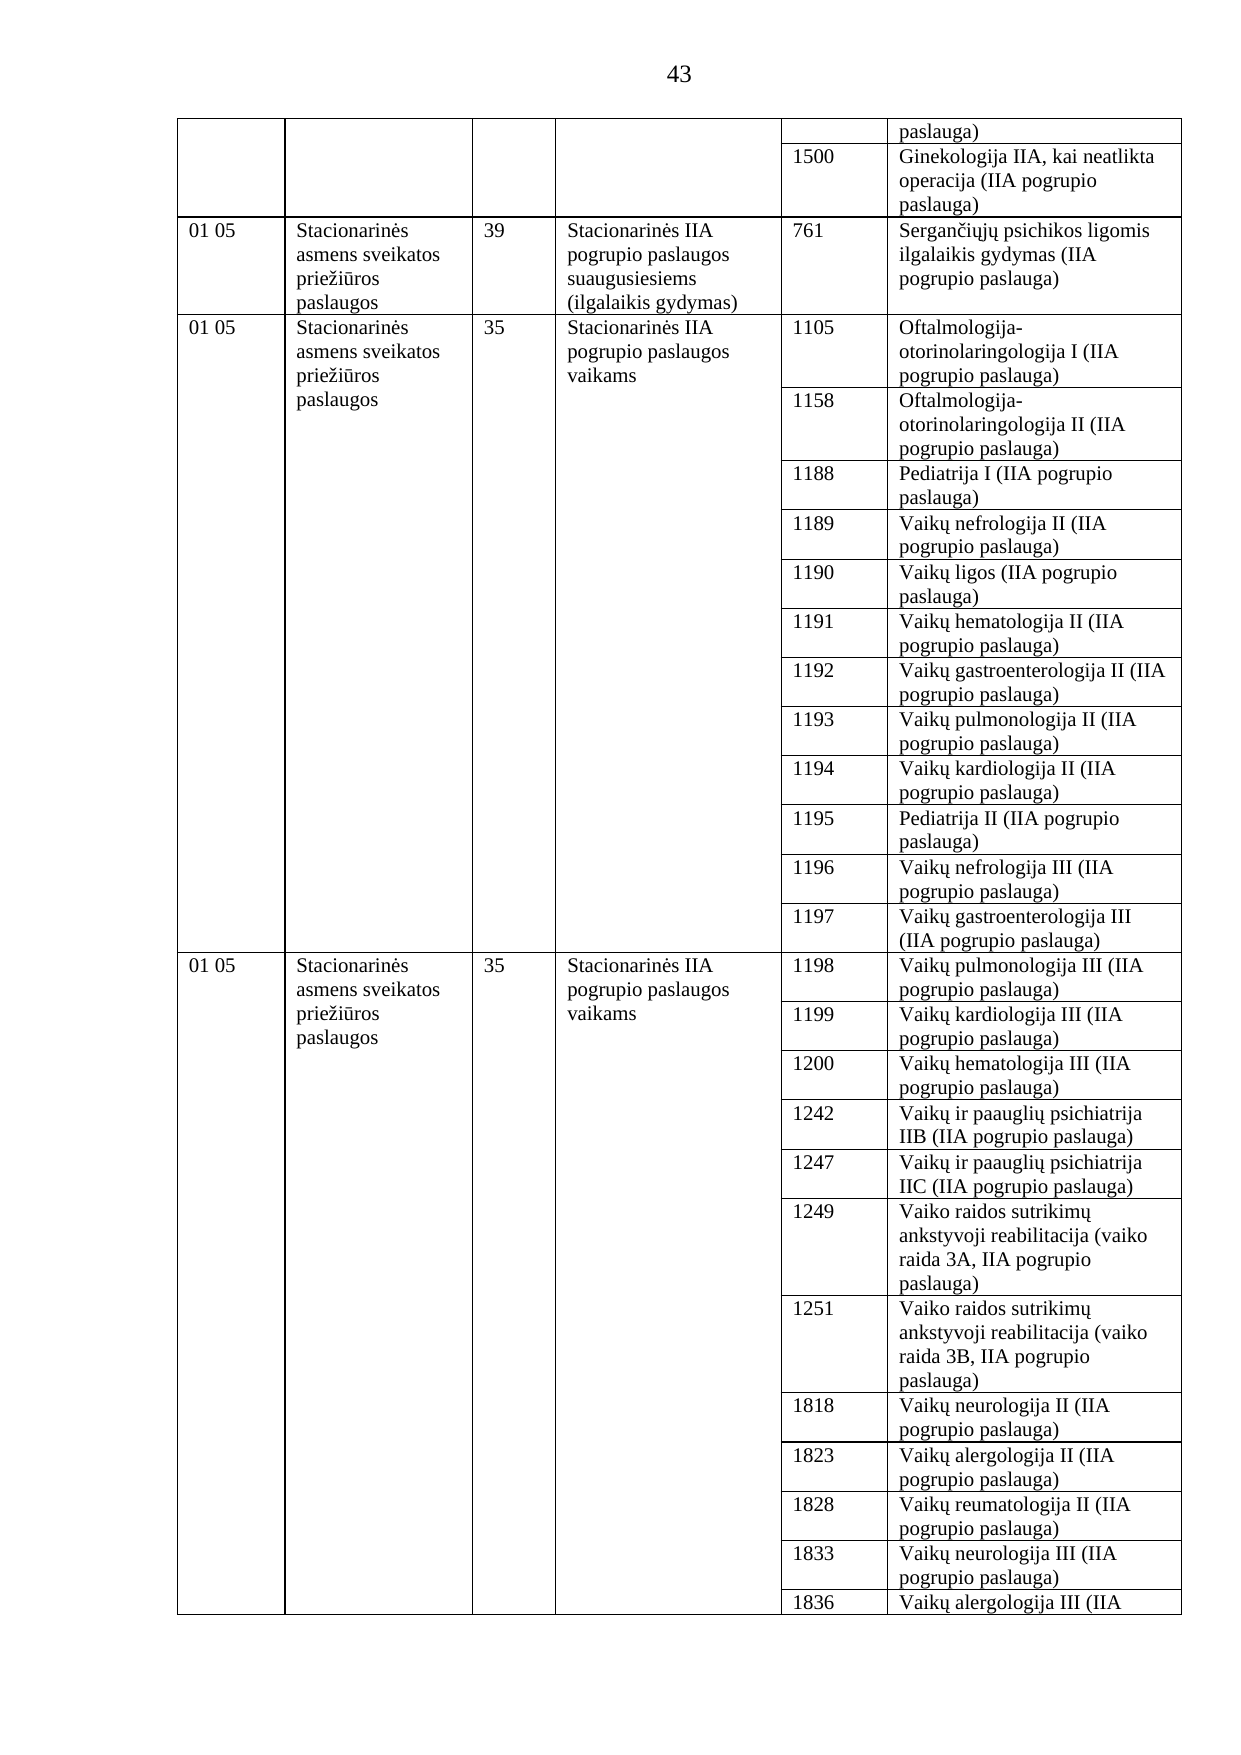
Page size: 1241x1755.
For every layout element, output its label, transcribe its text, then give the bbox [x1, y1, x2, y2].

table_cell Ginekologija IIA, kai neatlikta operacija (IIA pogrupio paslauga) [888, 144, 1181, 216]
table_cell Vaikų reumatologija II (IIA pogrupio paslauga) [888, 1492, 1181, 1540]
table_cell Stacionarinės asmens sveikatos priežiūros paslaugos [286, 953, 472, 1614]
table_cell Vaikų pulmonologija II (IIA pogrupio paslauga) [888, 707, 1181, 755]
table_cell 01 05 [178, 315, 284, 952]
table_cell 1199 [782, 1002, 887, 1050]
table_cell [556, 119, 781, 216]
table_cell 1195 [782, 805, 887, 853]
table_cell Stacionarinės asmens sveikatos priežiūros paslaugos [286, 218, 472, 314]
table_cell Sergančiųjų psichikos ligomis ilgalaikis gydymas (IIA pogrupio paslauga) [888, 218, 1181, 314]
table_cell 1836 [782, 1590, 887, 1614]
table_cell 1251 [782, 1296, 887, 1392]
table_cell Oftalmologija-otorinolaringologija I (IIA pogrupio paslauga) [888, 315, 1181, 387]
table_cell 1818 [782, 1393, 887, 1441]
table_cell 1190 [782, 560, 887, 608]
table_cell 1105 [782, 315, 887, 387]
table_cell Vaikų kardiologija II (IIA pogrupio paslauga) [888, 756, 1181, 804]
table_cell Vaiko raidos sutrikimų ankstyvoji reabilitacija (vaiko raida 3A, IIA pogrupio paslauga) [888, 1199, 1181, 1295]
table_cell 1198 [782, 953, 887, 1001]
table_cell 1833 [782, 1541, 887, 1589]
table_cell Vaikų ir paauglių psichiatrija IIB (IIA pogrupio paslauga) [888, 1100, 1181, 1148]
table_cell 1200 [782, 1051, 887, 1099]
table_cell 1189 [782, 510, 887, 558]
table_cell 35 [473, 315, 555, 952]
table_cell Vaikų neurologija III (IIA pogrupio paslauga) [888, 1541, 1181, 1589]
table_cell Stacionarinės IIA pogrupio paslaugos vaikams [556, 953, 781, 1614]
table_cell 1500 [782, 144, 887, 216]
table_cell 1188 [782, 461, 887, 509]
table_cell paslauga) [888, 119, 1181, 143]
table_cell [286, 119, 472, 216]
table_cell Vaikų ligos (IIA pogrupio paslauga) [888, 560, 1181, 608]
table_cell Vaikų neurologija II (IIA pogrupio paslauga) [888, 1393, 1181, 1441]
table_cell Vaikų nefrologija II (IIA pogrupio paslauga) [888, 510, 1181, 558]
table_cell Stacionarinės IIA pogrupio paslaugos vaikams [556, 315, 781, 952]
table_cell 35 [473, 953, 555, 1614]
table_cell Vaikų kardiologija III (IIA pogrupio paslauga) [888, 1002, 1181, 1050]
table_cell Stacionarinės IIA pogrupio paslaugos suaugusiesiems (ilgalaikis gydymas) [556, 218, 781, 314]
table_cell 1192 [782, 658, 887, 706]
table_cell 761 [782, 218, 887, 314]
table_cell 1197 [782, 904, 887, 952]
table_cell Oftalmologija-otorinolaringologija II (IIA pogrupio paslauga) [888, 388, 1181, 460]
table_cell 01 05 [178, 218, 284, 314]
table_cell Vaikų pulmonologija III (IIA pogrupio paslauga) [888, 953, 1181, 1001]
table_cell Vaikų alergologija II (IIA pogrupio paslauga) [888, 1443, 1181, 1491]
table_cell Vaikų alergologija III (IIA [888, 1590, 1181, 1614]
table_cell 1196 [782, 855, 887, 903]
table_cell 1823 [782, 1443, 887, 1491]
table_cell 1194 [782, 756, 887, 804]
table_cell 01 05 [178, 953, 284, 1614]
table_cell 1828 [782, 1492, 887, 1540]
table_cell [782, 119, 887, 143]
table_cell 1193 [782, 707, 887, 755]
table_cell Vaikų nefrologija III (IIA pogrupio paslauga) [888, 855, 1181, 903]
table_cell Stacionarinės asmens sveikatos priežiūros paslaugos [286, 315, 472, 952]
table_cell Vaikų gastroenterologija III (IIA pogrupio paslauga) [888, 904, 1181, 952]
table_cell Pediatrija I (IIA pogrupio paslauga) [888, 461, 1181, 509]
table_cell 39 [473, 218, 555, 314]
table_cell 1158 [782, 388, 887, 460]
table_cell Vaikų hematologija II (IIA pogrupio paslauga) [888, 609, 1181, 657]
table_cell Vaikų ir paauglių psichiatrija IIC (IIA pogrupio paslauga) [888, 1150, 1181, 1198]
table_cell 1242 [782, 1100, 887, 1148]
table_cell Pediatrija II (IIA pogrupio paslauga) [888, 805, 1181, 853]
table_cell Vaikų gastroenterologija II (IIA pogrupio paslauga) [888, 658, 1181, 706]
table_cell Vaikų hematologija III (IIA pogrupio paslauga) [888, 1051, 1181, 1099]
table_cell [178, 119, 284, 216]
table_cell 1247 [782, 1150, 887, 1198]
table_cell 1191 [782, 609, 887, 657]
table_cell Vaiko raidos sutrikimų ankstyvoji reabilitacija (vaiko raida 3B, IIA pogrupio paslauga) [888, 1296, 1181, 1392]
table_cell [473, 119, 555, 216]
table_cell 1249 [782, 1199, 887, 1295]
